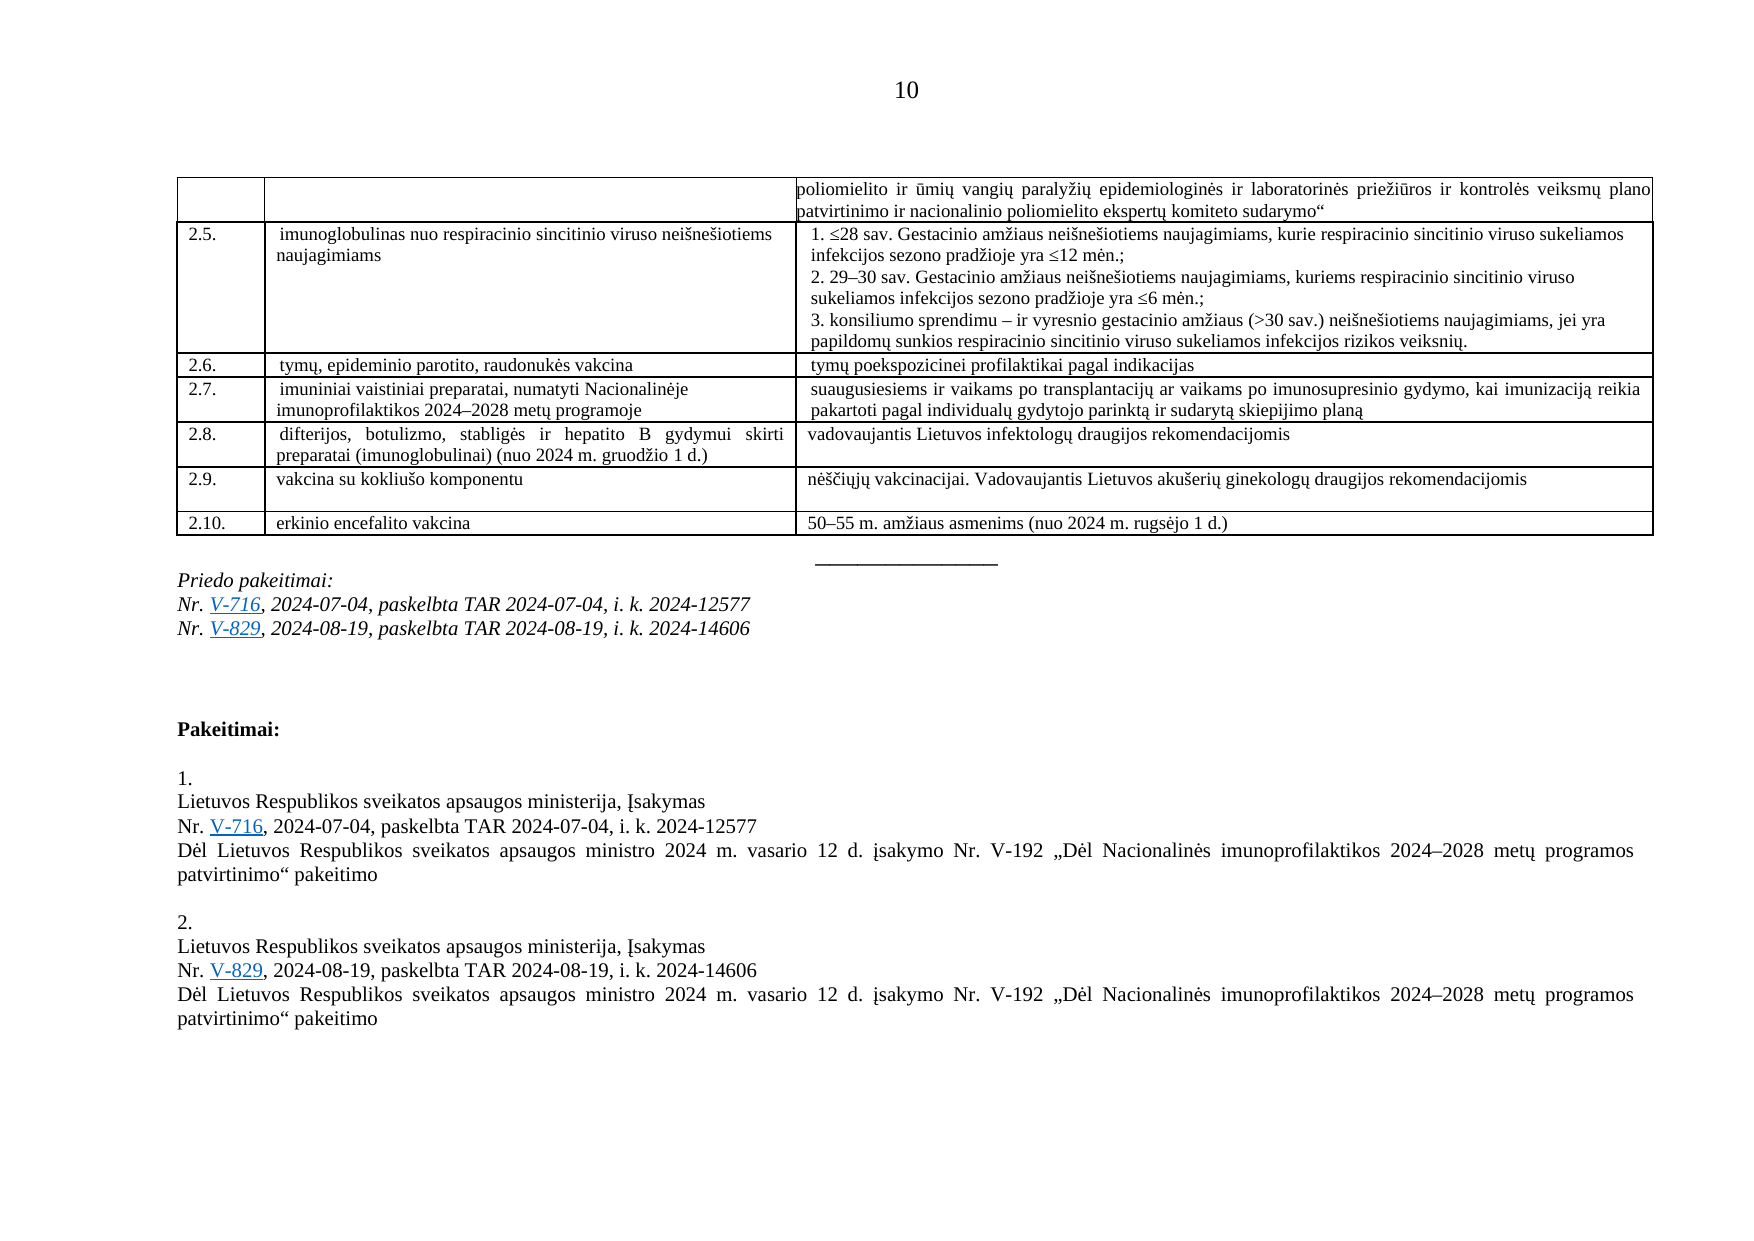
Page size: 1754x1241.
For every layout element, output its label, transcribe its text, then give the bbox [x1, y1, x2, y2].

table_cell nėščiųjų vakcinacijai. Vadovaujantis Lietuvos akušerių ginekologų draugijos rekomendacijomis [797, 468, 1652, 511]
text 1. [177, 765, 1636, 789]
text Lietuvos Respublikos sveikatos apsaugos ministerija, Įsakymas [177, 934, 1636, 958]
table_cell tymų poekspozicinei profilaktikai pagal indikacijas [797, 354, 1652, 376]
table_cell 50–55 m. amžiaus asmenims (nuo 2024 m. rugsėjo 1 d.) [797, 512, 1652, 534]
text Nr. V-716, 2024-07-04, paskelbta TAR 2024-07-04, i. k. 2024-12577 [177, 813, 1636, 838]
text 2. [177, 910, 1636, 934]
text Dėl Lietuvos Respublikos sveikatos apsaugos ministro 2024 m. vasario 12 d. įsakymo Nr. V-192 „Dėl Nacionalinės imunoprofilaktikos 2024–2028 metų programos patvirtinimo“ pakeitimo [177, 838, 1636, 886]
table_cell tymų, epideminio parotito, raudonukės vakcina [266, 354, 795, 376]
table_cell vadovaujantis Lietuvos infektologų draugijos rekomendacijomis [797, 423, 1652, 466]
table_cell poliomielito ir ūmių vangių paralyžių epidemiologinės ir laboratorinės priežiūros ir kontrolės veiksmų plano patvirtinimo ir nacionalinio poliomielito ekspertų komiteto sudarymo“ [797, 178, 1652, 221]
text Nr. V-829, 2024-08-19, paskelbta TAR 2024-08-19, i. k. 2024-14606 [177, 616, 1636, 640]
text Nr. V-716, 2024-07-04, paskelbta TAR 2024-07-04, i. k. 2024-12577 [177, 592, 1636, 616]
table_cell suaugusiesiems ir vaikams po transplantacijų ar vaikams po imunosupresinio gydymo, kai imunizaciją reikia pakartoti pagal individualų gydytojo parinktą ir sudarytą skiepijimo planą [797, 378, 1652, 421]
table_cell 2.7. [178, 378, 264, 421]
text Pakeitimai: [177, 717, 1636, 741]
text Priedo pakeitimai: [177, 568, 1636, 592]
table_cell imunoglobulinas nuo respiracinio sincitinio viruso neišnešiotiems naujagimiams [266, 223, 795, 352]
table_cell erkinio encefalito vakcina [266, 512, 795, 534]
text Lietuvos Respublikos sveikatos apsaugos ministerija, Įsakymas [177, 789, 1636, 813]
table_cell imuniniai vaistiniai preparatai, numatyti Nacionalinėje imunoprofilaktikos 2024–2028 metų programoje [266, 378, 795, 421]
table_cell 2.9. [178, 468, 264, 511]
table_cell difterijos, botulizmo, stabligės ir hepatito B gydymui skirti preparatai (imunoglobulinai) (nuo 2024 m. gruodžio 1 d.) [266, 423, 795, 466]
table_cell 2.6. [178, 354, 264, 376]
text Dėl Lietuvos Respublikos sveikatos apsaugos ministro 2024 m. vasario 12 d. įsakymo Nr. V-192 „Dėl Nacionalinės imunoprofilaktikos 2024–2028 metų programos patvirtinimo“ pakeitimo [177, 982, 1636, 1030]
table_cell [265, 178, 796, 221]
text Nr. V-829, 2024-08-19, paskelbta TAR 2024-08-19, i. k. 2024-14606 [177, 958, 1636, 982]
table_cell [178, 178, 264, 221]
table_cell 1. ≤28 sav. Gestacinio amžiaus neišnešiotiems naujagimiams, kurie respiracinio sincitinio viruso sukeliamos infekcijos sezono pradžioje yra ≤12 mėn.; 2. 29–30 sav. Gestacinio amžiaus neišnešiotiems naujagimiams, kuriems respiracinio sincitinio viruso sukeliamos infekcijos sezono pradžioje yra ≤6 mėn.; 3. konsiliumo sprendimu – ir vyresnio gestacinio amžiaus (>30 sav.) neišnešiotiems naujagimiams, jei yra papildomų sunkios respiracinio sincitinio viruso sukeliamos infekcijos rizikos veiksnių. [797, 223, 1652, 352]
table_cell 2.5. [178, 223, 264, 352]
table_cell 2.8. [178, 423, 264, 466]
table_cell 2.10. [178, 512, 264, 534]
table_cell vakcina su kokliušo komponentu [266, 468, 795, 511]
text _____________ [177, 536, 1636, 568]
